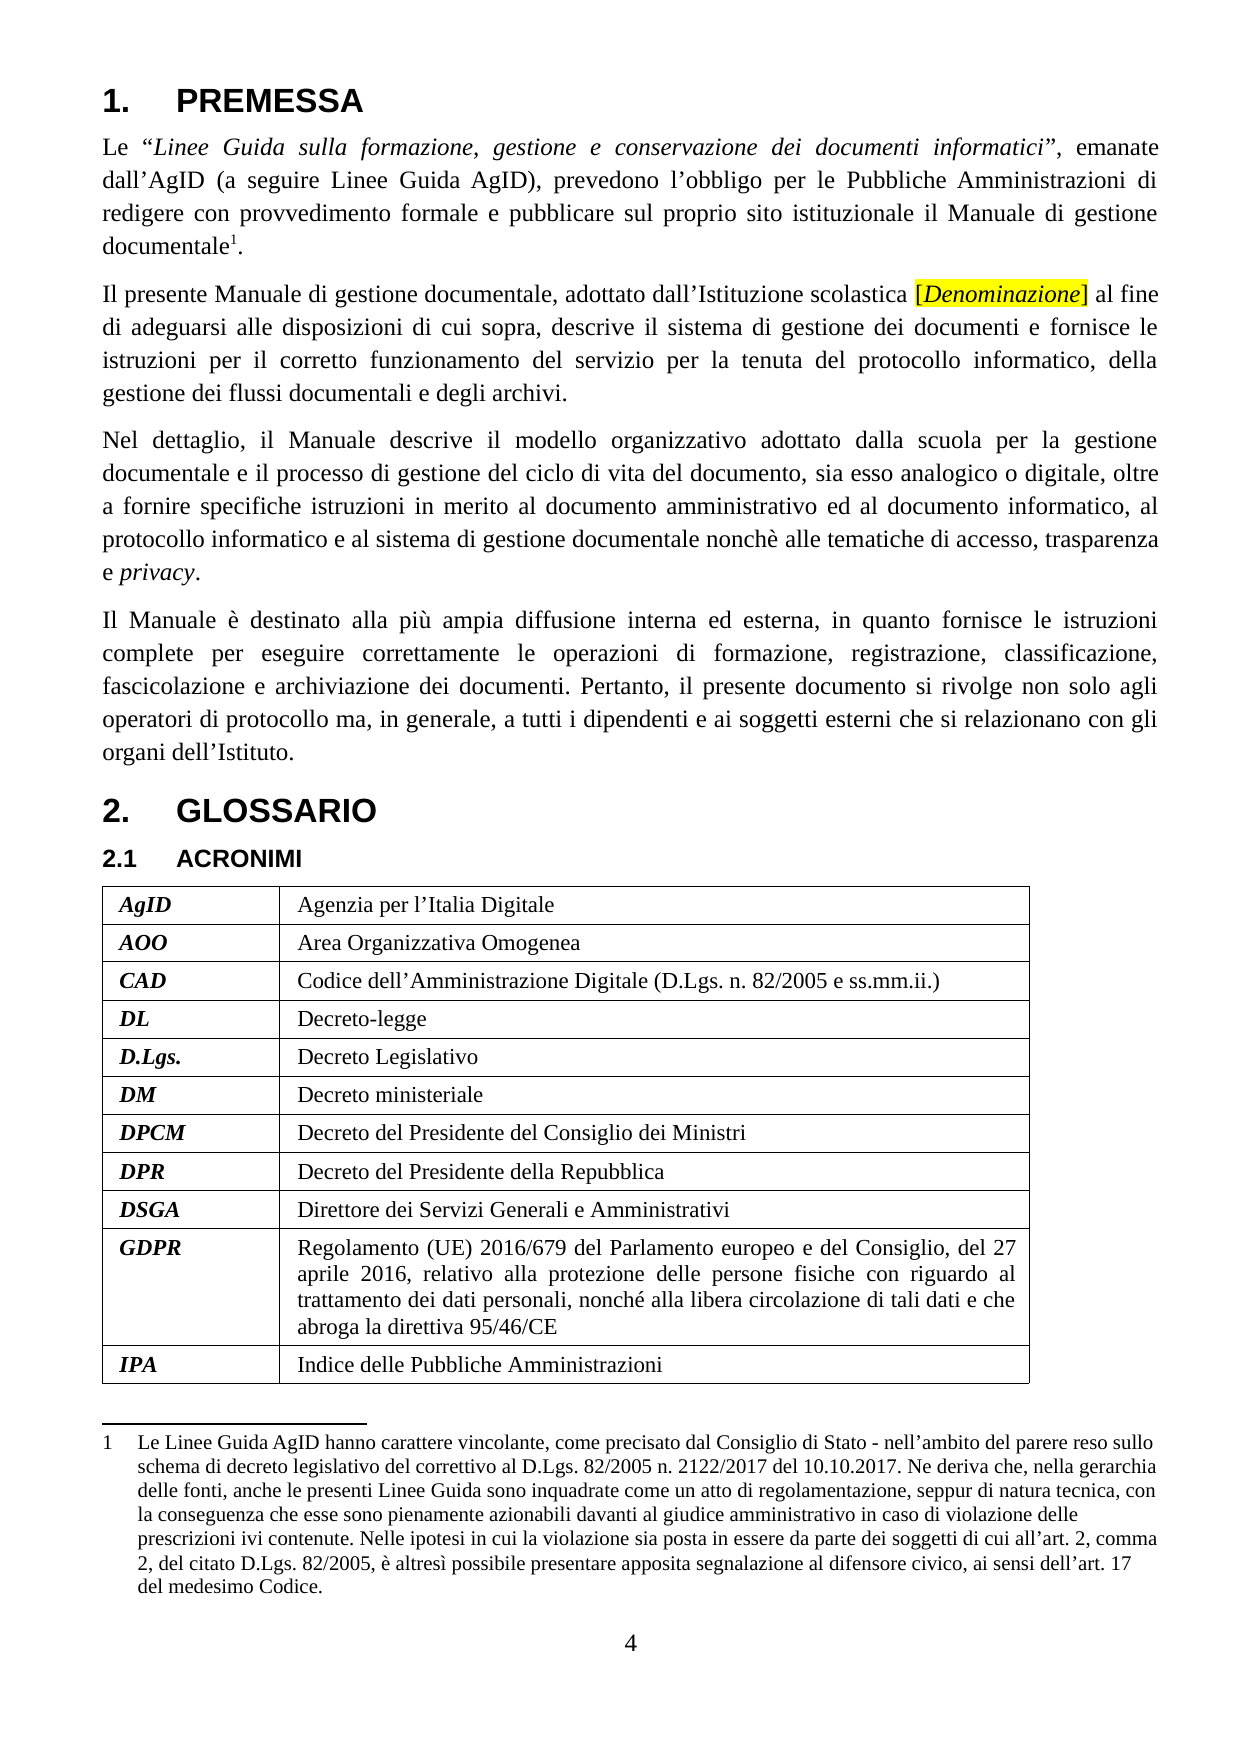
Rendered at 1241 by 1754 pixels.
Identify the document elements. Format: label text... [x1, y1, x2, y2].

table_cell Area Organizzativa Omogenea [280, 925, 1029, 961]
table_cell Decreto ministeriale [280, 1077, 1029, 1113]
table_cell DPCM [103, 1115, 279, 1152]
table_cell CAD [103, 962, 279, 999]
table_cell Direttore dei Servizi Generali e Amministrativi [280, 1191, 1029, 1228]
table_cell DL [103, 1001, 279, 1037]
text Le Linee Guida AgID hanno carattere vincolante, come precisato dal Consiglio di Stato - nell’ambito del parere reso sullo schema di decreto legislativo del correttivo al D.Lgs. 82/2005 n. 2122/2017 del 10.10.2017. Ne deriva che, nella gerarchia delle fonti, anche le presenti Linee Guida sono inquadrate come un atto di regolamentazione, seppur di natura tecnica, con la conseguenza che esse sono pienamente azionabili davanti al giudice amministrativo in caso di violazione delle prescrizioni ivi contenute. Nelle ipotesi in cui la violazione sia posta in essere da parte dei soggetti di cui all’art. 2, comma 2, del citato D.Lgs. 82/2005, è altresì possibile presentare apposita segnalazione al difensore civico, ai sensi dell’art. 17 del medesimo Codice. [102, 1430, 1159, 1598]
subtitle GLOSSARIO [102, 791, 1159, 830]
text Il Manuale è destinato alla più ampia diffusione interna ed esterna, in quanto fornisce le istruzioni complete per eseguire correttamente le operazioni di formazione, registrazione, classificazione, fascicolazione e archiviazione dei documenti. Pertanto, il presente documento si rivolge non solo agli operatori di protocollo ma, in generale, a tutti i dipendenti e ai soggetti esterni che si relazionano con gli organi dell’Istituto. [102, 605, 1159, 766]
table_cell DM [103, 1077, 279, 1113]
table_cell GDPR [103, 1229, 279, 1345]
table_cell Indice delle Pubbliche Amministrazioni [280, 1346, 1029, 1383]
table_cell Decreto del Presidente del Consiglio dei Ministri [280, 1115, 1029, 1152]
text Il presente Manuale di gestione documentale, adottato dall’Istituzione scolastica [Denominazione] al fine di adeguarsi alle disposizioni di cui sopra, descrive il sistema di gestione dei documenti e fornisce le istruzioni per il corretto funzionamento del servizio per la tenuta del protocollo informatico, della gestione dei flussi documentali e degli archivi. [102, 279, 1159, 407]
table_cell D.Lgs. [103, 1039, 279, 1076]
table_cell Codice dell’Amministrazione Digitale (D.Lgs. n. 82/2005 e ss.mm.ii.) [280, 962, 1029, 999]
table_cell Regolamento (UE) 2016/679 del Parlamento europeo e del Consiglio, del 27 aprile 2016, relativo alla protezione delle persone fisiche con riguardo al trattamento dei dati personali, nonché alla libera circolazione di tali dati e che abroga la direttiva 95/46/CE [280, 1229, 1029, 1345]
table_cell Decreto-legge [280, 1001, 1029, 1037]
table_header Agenzia per l’Italia Digitale [280, 887, 1029, 923]
subtitle PREMESSA [102, 81, 1159, 119]
table_header AgID [103, 887, 279, 923]
table_cell DPR [103, 1153, 279, 1190]
subtitle ACRONIMI [102, 844, 1159, 873]
table_cell Decreto Legislativo [280, 1039, 1029, 1076]
table_cell DSGA [103, 1191, 279, 1228]
text Nel dettaglio, il Manuale descrive il modello organizzativo adottato dalla scuola per la gestione documentale e il processo di gestione del ciclo di vita del documento, sia esso analogico o digitale, oltre a fornire specifiche istruzioni in merito al documento amministrativo ed al documento informatico, al protocollo informatico e al sistema di gestione documentale nonchè alle tematiche di accesso, trasparenza e privacy. [102, 425, 1159, 586]
text Le “Linee Guida sulla formazione, gestione e conservazione dei documenti informatici”, emanate dall’AgID (a seguire Linee Guida AgID), prevedono l’obbligo per le Pubbliche Amministrazioni di redigere con provvedimento formale e pubblicare sul proprio sito istituzionale il Manuale di gestione documentale. [102, 132, 1159, 260]
table_cell AOO [103, 925, 279, 961]
table_cell IPA [103, 1346, 279, 1383]
table_cell Decreto del Presidente della Repubblica [280, 1153, 1029, 1190]
